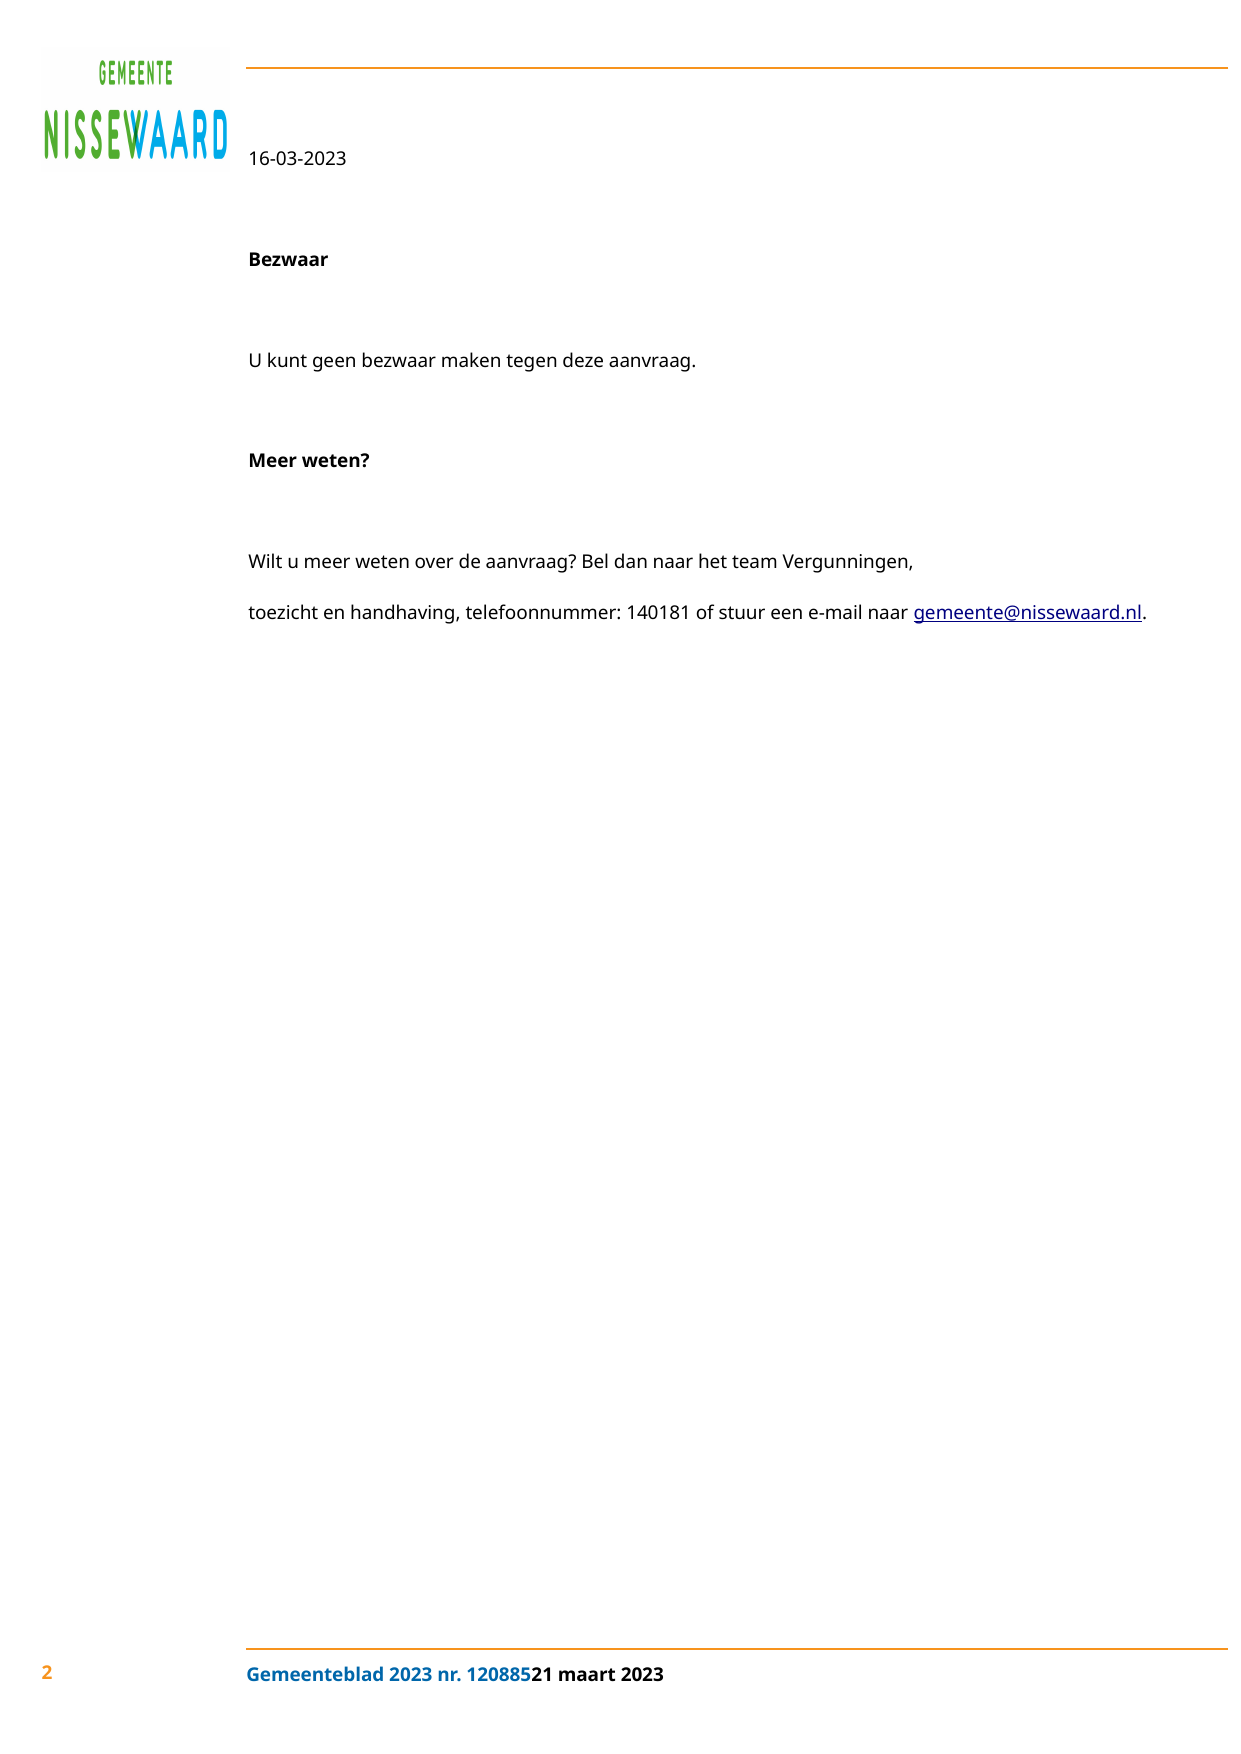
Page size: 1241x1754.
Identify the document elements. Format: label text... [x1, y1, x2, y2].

text U kunt geen bezwaar maken tegen deze aanvraag. [248, 347, 1152, 373]
picture [41, 47, 231, 172]
text Meer weten? [248, 448, 1152, 473]
text toezicht en handhaving, telefoonnummer: 140181 of stuur een e-mail naar gemeente@nissewaard.nl. [248, 599, 1152, 625]
text Wilt u meer weten over de aanvraag? Bel dan naar het team Vergunningen, [248, 548, 1152, 574]
text 16-03-2023 [248, 145, 1152, 171]
text Bezwaar [248, 246, 1152, 272]
